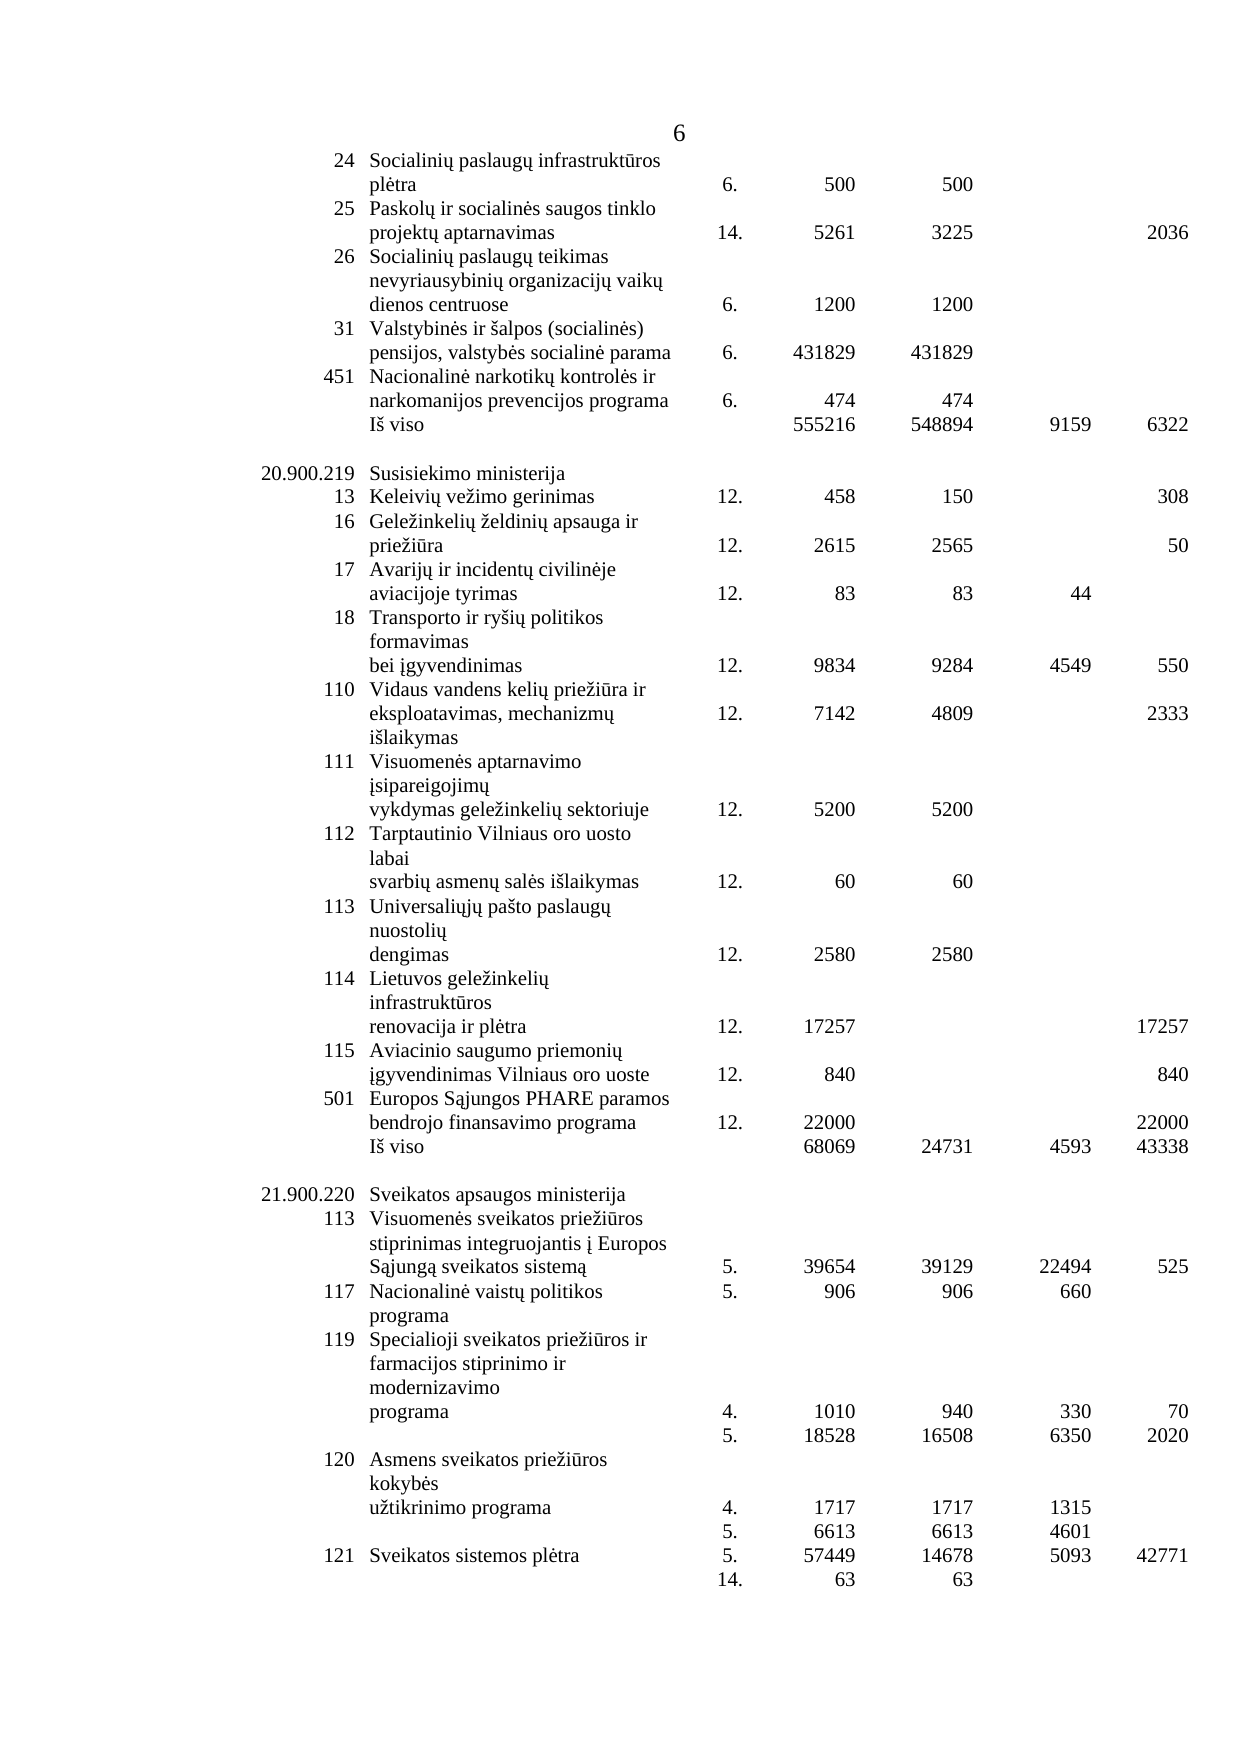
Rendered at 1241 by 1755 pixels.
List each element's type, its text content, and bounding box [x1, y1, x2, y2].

table_cell [1099, 1327, 1196, 1351]
table_cell [863, 364, 980, 388]
table_cell [1099, 966, 1196, 1014]
table_cell Geležinkelių želdinių apsauga ir [362, 509, 680, 533]
table_cell [980, 148, 1098, 172]
table_cell 500 [863, 172, 980, 196]
table_cell 2333 [1099, 701, 1196, 749]
table_cell [779, 1158, 863, 1182]
table_cell [680, 1230, 779, 1254]
table_cell 12. [680, 581, 779, 605]
table_cell [779, 316, 863, 340]
table_cell vykdymas geležinkelių sektoriuje [362, 797, 680, 821]
table_cell [863, 1014, 980, 1038]
table_cell 6. [680, 340, 779, 364]
table_cell 4593 [980, 1134, 1098, 1158]
table_cell 2580 [779, 942, 863, 966]
table_cell [980, 388, 1098, 412]
table_cell [980, 797, 1098, 821]
table_cell 5. [680, 1543, 779, 1567]
table_cell [863, 821, 980, 869]
table_cell 120 [177, 1447, 362, 1495]
table_cell [779, 605, 863, 653]
table_cell [980, 677, 1098, 701]
table_cell bei įgyvendinimas [362, 653, 680, 677]
table_cell [863, 148, 980, 172]
table_cell 20.900.219 [177, 460, 362, 484]
table_cell 548894 [863, 412, 980, 436]
table_cell 22000 [1099, 1110, 1196, 1134]
table_cell 60 [779, 870, 863, 893]
table_cell pensijos, valstybės socialinė parama [362, 340, 680, 364]
table_cell 14. [680, 220, 779, 244]
table_cell aviacijoje tyrimas [362, 581, 680, 605]
table_cell [680, 460, 779, 484]
table_cell [980, 268, 1098, 292]
table_cell Paskolų ir socialinės saugos tinklo [362, 196, 680, 220]
table_cell [177, 797, 362, 821]
table_cell [1099, 821, 1196, 869]
table_cell 17257 [779, 1014, 863, 1038]
table_cell 12. [680, 1110, 779, 1134]
table_cell 114 [177, 966, 362, 1014]
table_cell 6613 [779, 1519, 863, 1543]
table_cell [680, 412, 779, 436]
table_cell 906 [779, 1279, 863, 1327]
table_cell [1099, 364, 1196, 388]
table_cell 39654 [779, 1255, 863, 1278]
table_cell [1099, 340, 1196, 364]
table_cell 110 [177, 677, 362, 701]
table_cell [863, 436, 980, 460]
table_cell 5200 [779, 797, 863, 821]
table_cell Specialioji sveikatos priežiūros ir [362, 1327, 680, 1351]
table_cell 840 [779, 1062, 863, 1086]
table_cell [1099, 605, 1196, 653]
table_cell [177, 581, 362, 605]
table_cell [1099, 268, 1196, 292]
table_cell [177, 1014, 362, 1038]
table_cell 117 [177, 1279, 362, 1327]
table_cell Sąjungą sveikatos sistemą [362, 1255, 680, 1278]
table_cell [177, 412, 362, 436]
table_cell priežiūra [362, 533, 680, 557]
table_cell [680, 1327, 779, 1351]
table_cell įgyvendinimas Vilniaus oro uoste [362, 1062, 680, 1086]
table_cell [177, 1062, 362, 1086]
table_cell [1099, 316, 1196, 340]
table_cell [680, 966, 779, 1014]
table_cell [980, 533, 1098, 557]
table_cell 57449 [779, 1543, 863, 1567]
table_cell [980, 509, 1098, 533]
table_cell Europos Sąjungos PHARE paramos [362, 1086, 680, 1110]
table_cell [980, 1062, 1098, 1086]
table_cell 9159 [980, 412, 1098, 436]
table_cell [1099, 1351, 1196, 1399]
table_cell Aviacinio saugumo priemonių [362, 1038, 680, 1062]
table_cell [177, 701, 362, 749]
table_cell 26 [177, 244, 362, 268]
table_cell [863, 1447, 980, 1495]
table_cell [1099, 581, 1196, 605]
table_cell 6. [680, 292, 779, 316]
table_cell 17257 [1099, 1014, 1196, 1038]
table_cell [980, 1567, 1098, 1591]
table_cell [863, 1206, 980, 1230]
table_cell [680, 605, 779, 653]
table_cell [779, 509, 863, 533]
table_cell [1099, 1567, 1196, 1591]
table_cell [779, 1230, 863, 1254]
table_cell [177, 388, 362, 412]
table_cell [779, 894, 863, 942]
table_cell [779, 749, 863, 797]
table_cell Tarptautinio Vilniaus oro uosto labai [362, 821, 680, 869]
table_cell [177, 1399, 362, 1423]
table_cell [1099, 1447, 1196, 1495]
table_cell 474 [779, 388, 863, 412]
table_cell [863, 1086, 980, 1110]
table_cell 25 [177, 196, 362, 220]
table_cell 5. [680, 1279, 779, 1327]
table_cell 12. [680, 797, 779, 821]
table_cell [1099, 292, 1196, 316]
table_cell Socialinių paslaugų infrastruktūros [362, 148, 680, 172]
table_cell 5. [680, 1519, 779, 1543]
table_cell 431829 [779, 340, 863, 364]
table_cell 1717 [863, 1495, 980, 1519]
table_cell 308 [1099, 485, 1196, 508]
table_cell 1315 [980, 1495, 1098, 1519]
table_cell [1099, 1519, 1196, 1543]
table_cell 115 [177, 1038, 362, 1062]
table_cell 4. [680, 1399, 779, 1423]
table_cell [779, 268, 863, 292]
table_cell 12. [680, 653, 779, 677]
table_cell eksploatavimas, mechanizmų išlaikymas [362, 701, 680, 749]
table_cell [680, 268, 779, 292]
table_cell [863, 268, 980, 292]
table_cell Transporto ir ryšių politikos formavimas [362, 605, 680, 653]
table_cell [863, 196, 980, 220]
table_cell [680, 509, 779, 533]
table_cell 1200 [863, 292, 980, 316]
table_cell 12. [680, 485, 779, 508]
table_cell 14. [680, 1567, 779, 1591]
table_cell 70 [1099, 1399, 1196, 1423]
table_cell 22000 [779, 1110, 863, 1134]
table_cell 50 [1099, 533, 1196, 557]
table_cell [863, 1230, 980, 1254]
table_cell Sveikatos sistemos plėtra [362, 1543, 680, 1567]
table_cell 906 [863, 1279, 980, 1327]
table_cell [177, 1495, 362, 1519]
table_cell 6322 [1099, 412, 1196, 436]
table_cell [680, 1351, 779, 1399]
table_cell 18528 [779, 1423, 863, 1447]
table_cell [1099, 509, 1196, 533]
table_cell [680, 1158, 779, 1182]
table_cell [779, 364, 863, 388]
table_cell narkomanijos prevencijos programa [362, 388, 680, 412]
table_cell 3225 [863, 220, 980, 244]
table_cell farmacijos stiprinimo ir modernizavimo [362, 1351, 680, 1399]
table_cell stiprinimas integruojantis į Europos [362, 1230, 680, 1254]
table_cell [863, 894, 980, 942]
table_cell [1099, 244, 1196, 268]
table_cell 6. [680, 388, 779, 412]
table_cell [1099, 797, 1196, 821]
table_cell [1099, 196, 1196, 220]
table_cell [980, 1327, 1098, 1351]
table_cell [1099, 388, 1196, 412]
table_cell [680, 1206, 779, 1230]
table_cell [680, 749, 779, 797]
table_cell [680, 364, 779, 388]
table_cell [1099, 1182, 1196, 1206]
table_cell [863, 460, 980, 484]
table_cell [863, 1182, 980, 1206]
table_cell nevyriausybinių organizacijų vaikų [362, 268, 680, 292]
table_cell [1099, 749, 1196, 797]
table_cell [779, 1447, 863, 1495]
table_cell 6613 [863, 1519, 980, 1543]
table_cell 6. [680, 172, 779, 196]
table_cell 555216 [779, 412, 863, 436]
table_cell 660 [980, 1279, 1098, 1327]
table_cell 4549 [980, 653, 1098, 677]
table_cell 1200 [779, 292, 863, 316]
table_cell 119 [177, 1327, 362, 1351]
table_cell [362, 1519, 680, 1543]
table_cell 4. [680, 1495, 779, 1519]
table_cell [177, 340, 362, 364]
table_cell 2036 [1099, 220, 1196, 244]
table_cell 24731 [863, 1134, 980, 1158]
table_cell [1099, 172, 1196, 196]
table_cell 113 [177, 1206, 362, 1230]
table_cell 458 [779, 485, 863, 508]
table_cell [980, 966, 1098, 1014]
table_cell Avarijų ir incidentų civilinėje [362, 557, 680, 581]
table_cell [1099, 1279, 1196, 1327]
table_cell [680, 557, 779, 581]
table_cell [1099, 1206, 1196, 1230]
table_cell [779, 1327, 863, 1351]
table_cell [980, 557, 1098, 581]
table_cell [177, 533, 362, 557]
table_cell [680, 1182, 779, 1206]
table_cell Keleivių vežimo gerinimas [362, 485, 680, 508]
table_cell 5. [680, 1423, 779, 1447]
table_cell [177, 1255, 362, 1278]
table_cell [980, 821, 1098, 869]
table_cell 2565 [863, 533, 980, 557]
table_cell [1099, 1495, 1196, 1519]
table_cell bendrojo finansavimo programa [362, 1110, 680, 1134]
table_cell [779, 1206, 863, 1230]
table_cell Visuomenės sveikatos priežiūros [362, 1206, 680, 1230]
table_cell [980, 485, 1098, 508]
table_cell [177, 870, 362, 893]
table_cell 4809 [863, 701, 980, 749]
table_cell 12. [680, 533, 779, 557]
table_cell 525 [1099, 1255, 1196, 1278]
table_cell 63 [863, 1567, 980, 1591]
table_cell 22494 [980, 1255, 1098, 1278]
table_cell 13 [177, 485, 362, 508]
table_cell [177, 1110, 362, 1134]
table_cell [680, 894, 779, 942]
table_cell Nacionalinė narkotikų kontrolės ir [362, 364, 680, 388]
table_cell Socialinių paslaugų teikimas [362, 244, 680, 268]
table_cell [362, 1158, 680, 1182]
table_cell 68069 [779, 1134, 863, 1158]
table_cell [863, 1062, 980, 1086]
table_cell [1099, 436, 1196, 460]
table_cell 12. [680, 942, 779, 966]
table_cell [680, 821, 779, 869]
table_cell Iš viso [362, 412, 680, 436]
table_cell [680, 1038, 779, 1062]
table_cell [980, 1351, 1098, 1399]
table_cell 16 [177, 509, 362, 533]
table_cell Susisiekimo ministerija [362, 460, 680, 484]
table_cell Visuomenės aptarnavimo įsipareigojimų [362, 749, 680, 797]
table_cell [177, 172, 362, 196]
table_cell [177, 1134, 362, 1158]
table_cell [177, 1567, 362, 1591]
table_cell [177, 1158, 362, 1182]
table_cell [177, 942, 362, 966]
table_cell [1099, 1158, 1196, 1182]
table_cell [980, 220, 1098, 244]
table_cell [177, 1351, 362, 1399]
table_cell [1099, 1230, 1196, 1254]
table_cell [863, 677, 980, 701]
table_cell [980, 244, 1098, 268]
table_cell [1099, 460, 1196, 484]
table_cell 550 [1099, 653, 1196, 677]
table_cell 42771 [1099, 1543, 1196, 1567]
table_cell Universaliųjų pašto paslaugų nuostolių [362, 894, 680, 942]
table_cell [680, 148, 779, 172]
table_cell Vidaus vandens kelių priežiūra ir [362, 677, 680, 701]
table_cell [863, 1327, 980, 1351]
table_cell 501 [177, 1086, 362, 1110]
table_cell [980, 1182, 1098, 1206]
table_cell Iš viso [362, 1134, 680, 1158]
table_cell 6350 [980, 1423, 1098, 1447]
table_cell [1099, 557, 1196, 581]
table_cell [680, 677, 779, 701]
table_cell [980, 1086, 1098, 1110]
table_cell 21.900.220 [177, 1182, 362, 1206]
table_cell užtikrinimo programa [362, 1495, 680, 1519]
table_cell 2020 [1099, 1423, 1196, 1447]
table_cell [1099, 894, 1196, 942]
table_cell [863, 605, 980, 653]
table_cell [863, 1038, 980, 1062]
table_cell [779, 148, 863, 172]
table_cell [980, 196, 1098, 220]
table_cell [863, 749, 980, 797]
table_cell [680, 436, 779, 460]
table_cell [680, 1086, 779, 1110]
table_cell [779, 821, 863, 869]
table_cell [980, 316, 1098, 340]
table_cell [1099, 1038, 1196, 1062]
table_cell 111 [177, 749, 362, 797]
table_cell [980, 172, 1098, 196]
table_cell [863, 509, 980, 533]
table_cell 44 [980, 581, 1098, 605]
table_cell [863, 316, 980, 340]
table_cell 9834 [779, 653, 863, 677]
table_cell [980, 894, 1098, 942]
table_cell plėtra [362, 172, 680, 196]
table_cell [980, 1447, 1098, 1495]
table_cell 330 [980, 1399, 1098, 1423]
table_cell programa [362, 1399, 680, 1423]
table_cell [863, 1351, 980, 1399]
table_cell [980, 605, 1098, 653]
table_cell Valstybinės ir šalpos (socialinės) [362, 316, 680, 340]
table_cell [779, 1086, 863, 1110]
table_cell 7142 [779, 701, 863, 749]
table_cell 12. [680, 870, 779, 893]
table_cell [980, 436, 1098, 460]
table_cell [779, 966, 863, 1014]
table_cell 840 [1099, 1062, 1196, 1086]
table_cell 63 [779, 1567, 863, 1591]
table_cell [980, 460, 1098, 484]
table_cell [863, 1110, 980, 1134]
table_cell 431829 [863, 340, 980, 364]
table_cell Asmens sveikatos priežiūros kokybės [362, 1447, 680, 1495]
table_cell [779, 436, 863, 460]
table_cell 2580 [863, 942, 980, 966]
table_cell [980, 1038, 1098, 1062]
table_cell 12. [680, 1062, 779, 1086]
table_cell [863, 244, 980, 268]
table_cell 113 [177, 894, 362, 942]
table_cell [177, 292, 362, 316]
table_cell 1010 [779, 1399, 863, 1423]
table_cell 39129 [863, 1255, 980, 1278]
table_cell [980, 1230, 1098, 1254]
table_cell [680, 316, 779, 340]
table_cell [177, 436, 362, 460]
table_cell 2615 [779, 533, 863, 557]
table_cell projektų aptarnavimas [362, 220, 680, 244]
table_cell 60 [863, 870, 980, 893]
table_cell 150 [863, 485, 980, 508]
table_cell 5200 [863, 797, 980, 821]
table_cell 43338 [1099, 1134, 1196, 1158]
table_cell [362, 1567, 680, 1591]
table_cell 1717 [779, 1495, 863, 1519]
table_cell [1099, 1086, 1196, 1110]
table_cell [177, 653, 362, 677]
table_cell 83 [779, 581, 863, 605]
table_cell renovacija ir plėtra [362, 1014, 680, 1038]
table_cell [362, 1423, 680, 1447]
table_cell [980, 870, 1098, 893]
table_cell 83 [863, 581, 980, 605]
table_cell [980, 1110, 1098, 1134]
table_cell [177, 1423, 362, 1447]
table_cell [863, 1158, 980, 1182]
table_cell dengimas [362, 942, 680, 966]
table_cell 18 [177, 605, 362, 653]
table_cell [1099, 677, 1196, 701]
table_cell [980, 1158, 1098, 1182]
table_cell [779, 1038, 863, 1062]
table_cell [863, 966, 980, 1014]
table_cell [863, 557, 980, 581]
table_cell 12. [680, 701, 779, 749]
table_cell [362, 436, 680, 460]
table_cell [1099, 148, 1196, 172]
table_cell [177, 1230, 362, 1254]
table_cell 17 [177, 557, 362, 581]
table_cell [680, 196, 779, 220]
table_cell 5261 [779, 220, 863, 244]
table_cell [1099, 942, 1196, 966]
table_cell [177, 268, 362, 292]
table_cell 5093 [980, 1543, 1098, 1567]
table_cell 112 [177, 821, 362, 869]
table_cell 14678 [863, 1543, 980, 1567]
table_cell [779, 460, 863, 484]
table_cell [980, 1014, 1098, 1038]
table_cell [779, 677, 863, 701]
table_cell [779, 244, 863, 268]
table_cell [980, 942, 1098, 966]
table_cell 31 [177, 316, 362, 340]
table_cell [980, 340, 1098, 364]
table_cell 12. [680, 1014, 779, 1038]
table_cell 5. [680, 1255, 779, 1278]
table_cell 500 [779, 172, 863, 196]
table_cell Sveikatos apsaugos ministerija [362, 1182, 680, 1206]
table_cell svarbių asmenų salės išlaikymas [362, 870, 680, 893]
table_cell [980, 1206, 1098, 1230]
table_cell 451 [177, 364, 362, 388]
table_cell [177, 220, 362, 244]
table_cell [177, 1519, 362, 1543]
table_cell 4601 [980, 1519, 1098, 1543]
table_cell dienos centruose [362, 292, 680, 316]
table_cell Lietuvos geležinkelių infrastruktūros [362, 966, 680, 1014]
table_cell [980, 364, 1098, 388]
table_cell [779, 196, 863, 220]
table_cell [779, 1351, 863, 1399]
table_cell [779, 1182, 863, 1206]
table_cell [980, 701, 1098, 749]
table_cell 24 [177, 148, 362, 172]
table_cell 9284 [863, 653, 980, 677]
table_cell 940 [863, 1399, 980, 1423]
table_cell [680, 1447, 779, 1495]
table_cell [1099, 870, 1196, 893]
table_cell [980, 749, 1098, 797]
table_cell [680, 244, 779, 268]
table_cell 474 [863, 388, 980, 412]
table_cell [980, 292, 1098, 316]
table_cell [779, 557, 863, 581]
table_cell Nacionalinė vaistų politikos programa [362, 1279, 680, 1327]
table_cell [680, 1134, 779, 1158]
table_cell 121 [177, 1543, 362, 1567]
table_cell 16508 [863, 1423, 980, 1447]
